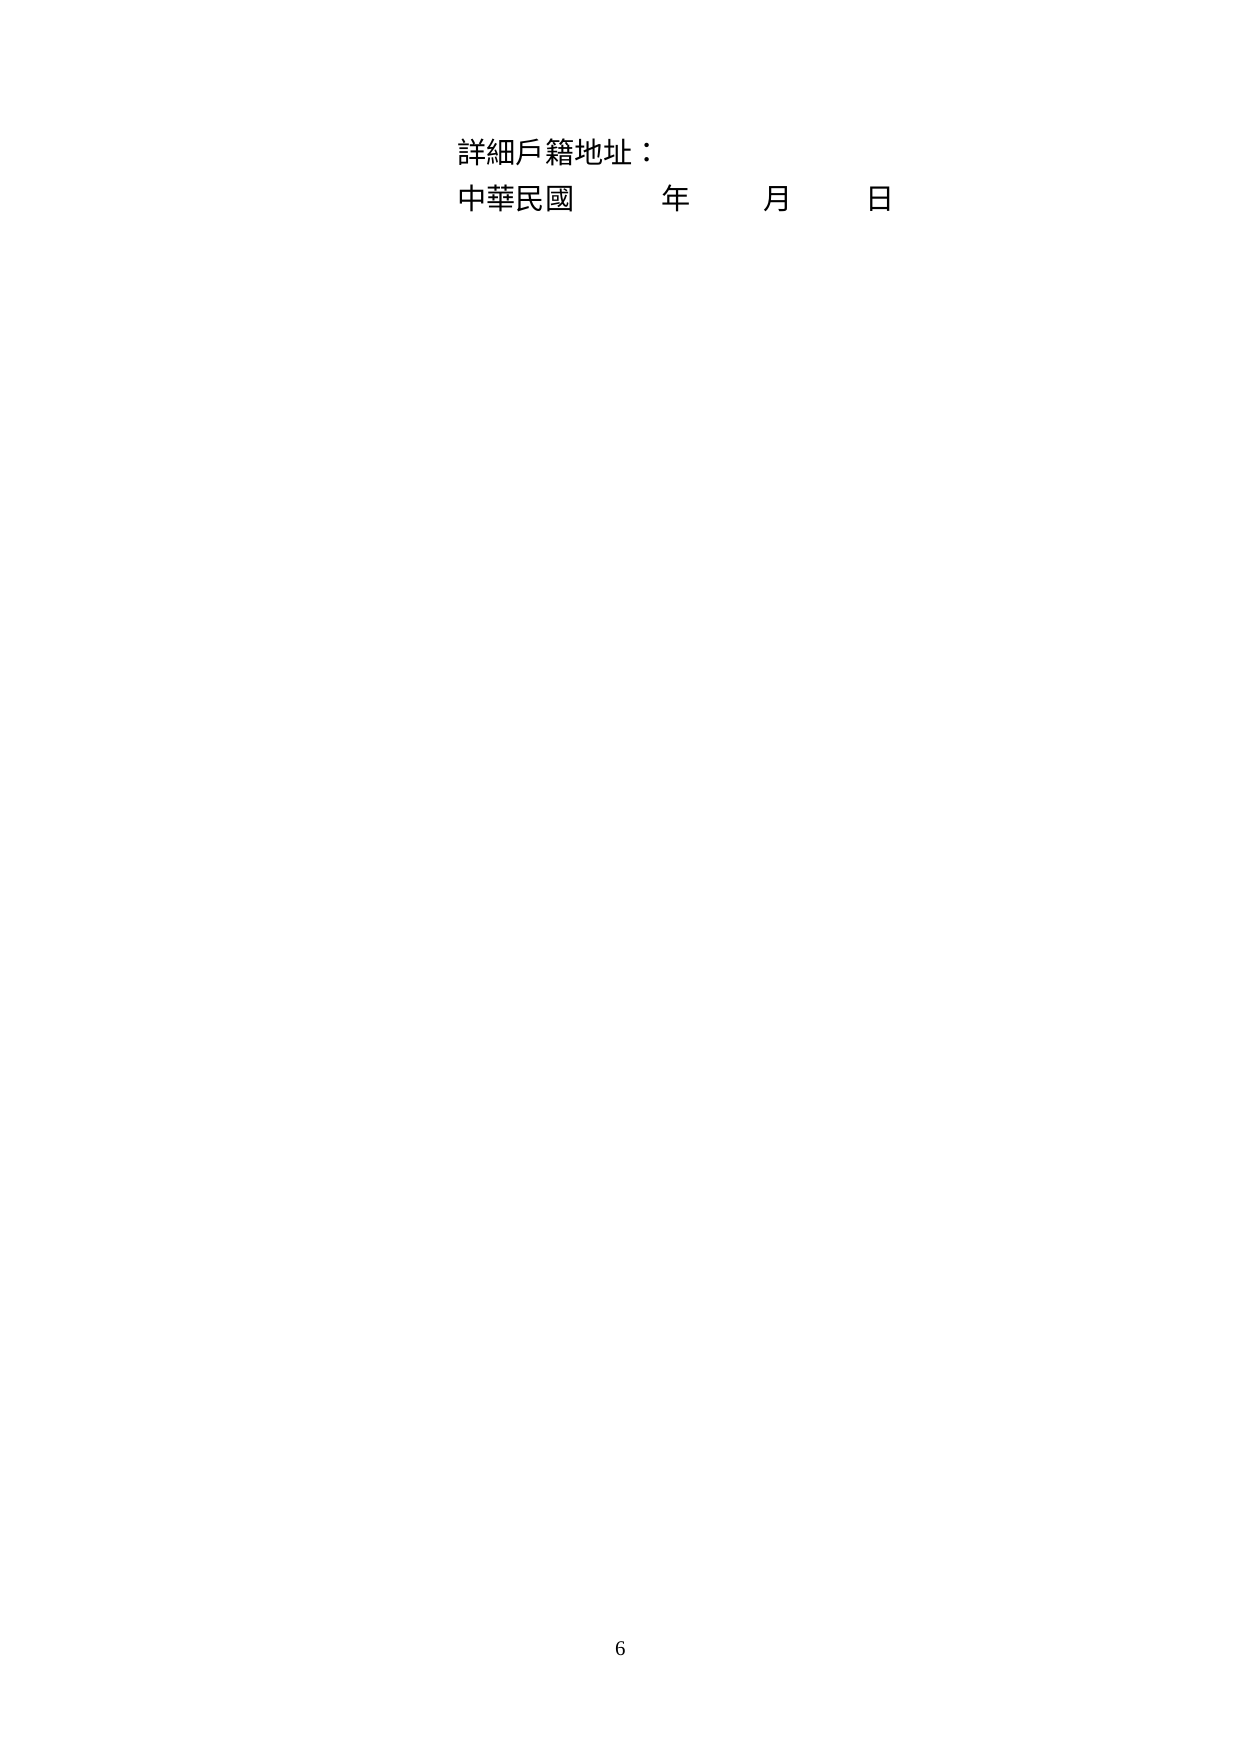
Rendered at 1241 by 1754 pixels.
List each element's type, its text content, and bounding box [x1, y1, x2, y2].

text 詳細戶籍地址： [118, 127, 1122, 173]
text 中華民國 年 月 日 [118, 173, 1122, 219]
